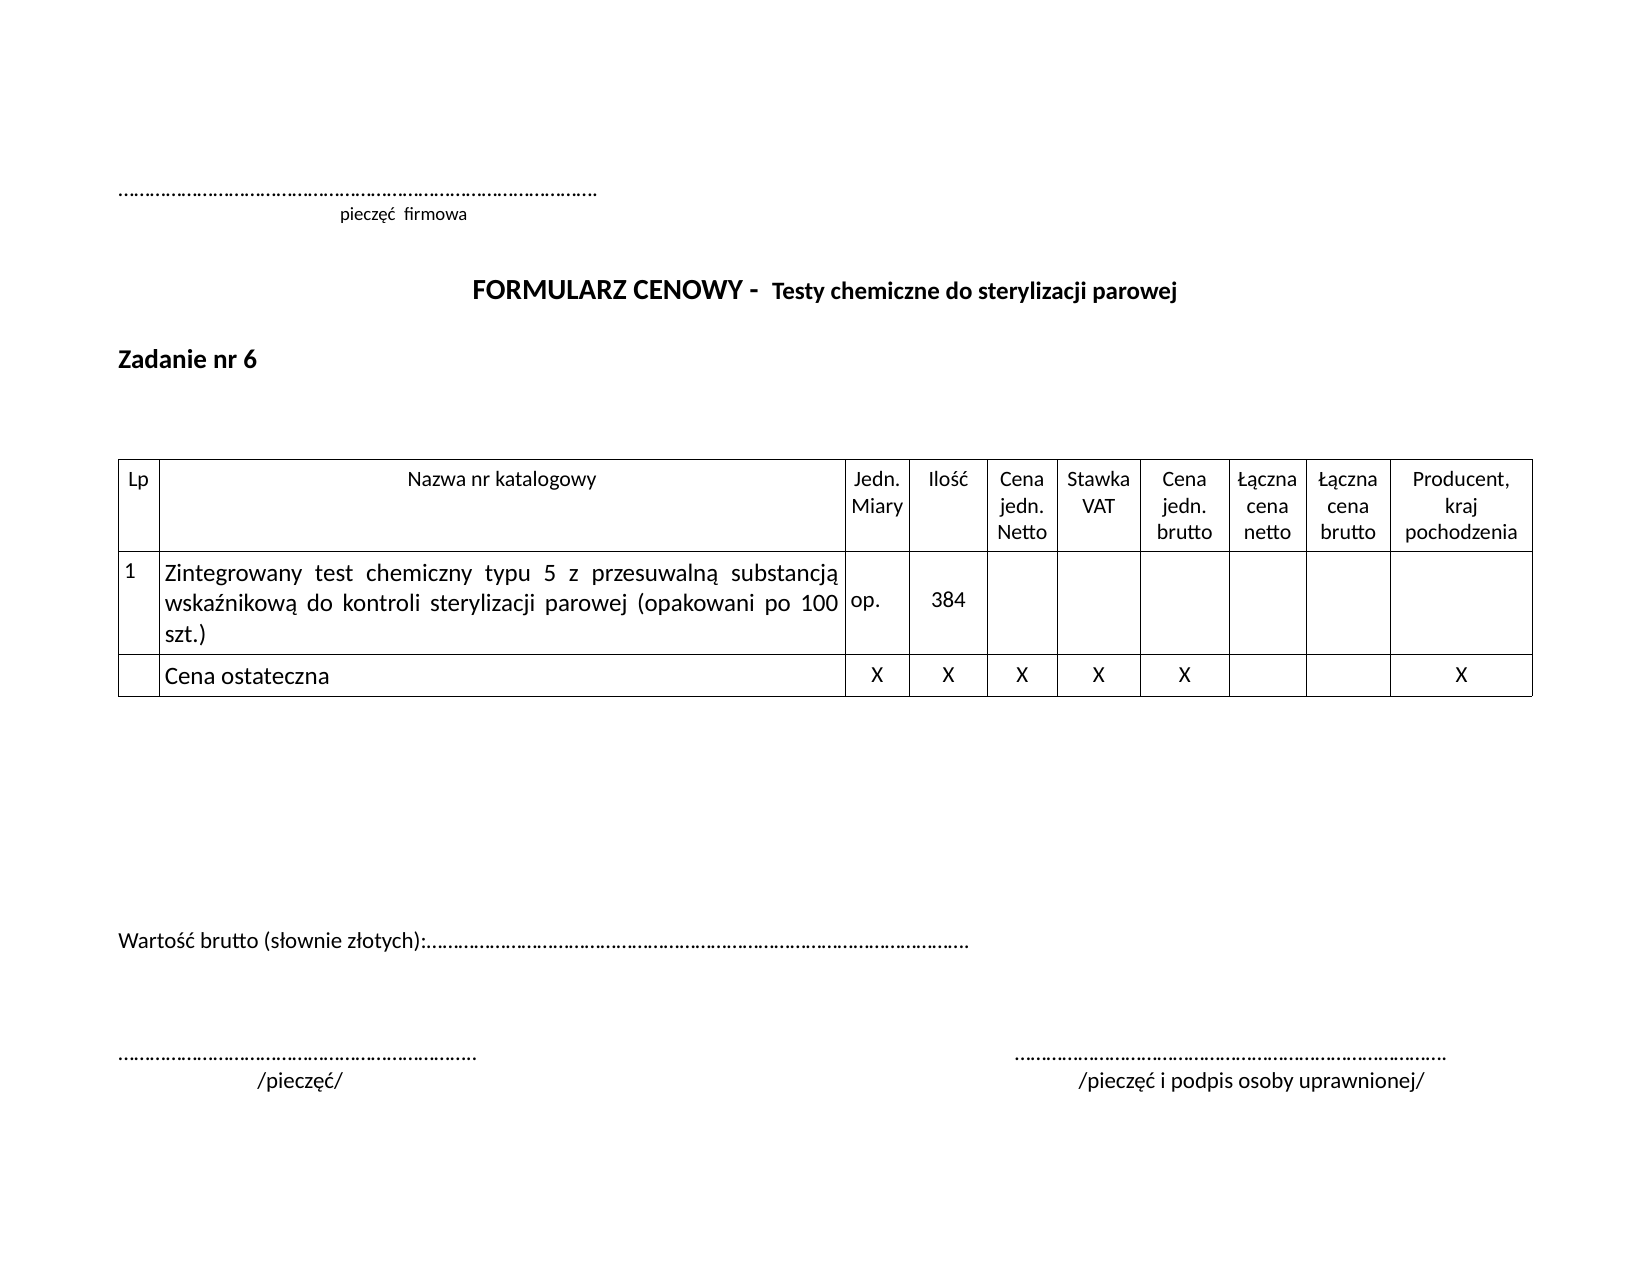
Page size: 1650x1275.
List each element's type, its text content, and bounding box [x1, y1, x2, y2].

table_cell Zintegrowany test chemiczny typu 5 z przesuwalną substancją wskaźnikową do kontroli sterylizacji parowej (opakowani po 100 szt.) [160, 552, 845, 654]
text ………………………………………………………………………………. [118, 174, 1532, 202]
table_cell X [846, 655, 909, 696]
table_cell 1 [119, 552, 159, 654]
table_header Cena jedn. Netto [988, 460, 1057, 551]
table_cell [1391, 552, 1532, 654]
table_header Łączna cena netto [1230, 460, 1306, 551]
text Wartość brutto (słownie złotych):…………………………………………………………………………………………. [118, 926, 1532, 954]
table_cell X [1391, 655, 1532, 696]
table_cell [1141, 552, 1229, 654]
table_cell 384 [910, 552, 987, 654]
table_header Producent, kraj pochodzenia [1391, 460, 1532, 551]
text pieczęć firmowa [118, 202, 1532, 225]
table_header Łączna cena brutto [1307, 460, 1390, 551]
table_header Lp [119, 460, 159, 551]
text ………………………………………………………….. ………………………………………………………………………. [118, 1038, 1532, 1066]
table_cell X [910, 655, 987, 696]
table_cell X [1141, 655, 1229, 696]
text Zadanie nr 6 [118, 342, 1532, 375]
table_cell [1230, 552, 1306, 654]
table_cell op. [846, 552, 909, 654]
table_cell [988, 552, 1057, 654]
table_cell Cena ostateczna [160, 655, 845, 696]
table_header Ilość [910, 460, 987, 551]
table_header Cena jedn. brutto [1141, 460, 1229, 551]
table_cell [1307, 552, 1390, 654]
text FORMULARZ CENOWY - Testy chemiczne do sterylizacji parowej [118, 271, 1532, 307]
text /pieczęć/ /pieczęć i podpis osoby uprawnionej/ [118, 1066, 1532, 1094]
table_header Stawka VAT [1058, 460, 1140, 551]
table_header Jedn. Miary [846, 460, 909, 551]
table_cell [119, 655, 159, 696]
table_cell X [1058, 655, 1140, 696]
table_header Nazwa nr katalogowy [160, 460, 845, 551]
table_cell X [988, 655, 1057, 696]
table_cell [1230, 655, 1306, 696]
table_cell [1307, 655, 1390, 696]
table_cell [1058, 552, 1140, 654]
